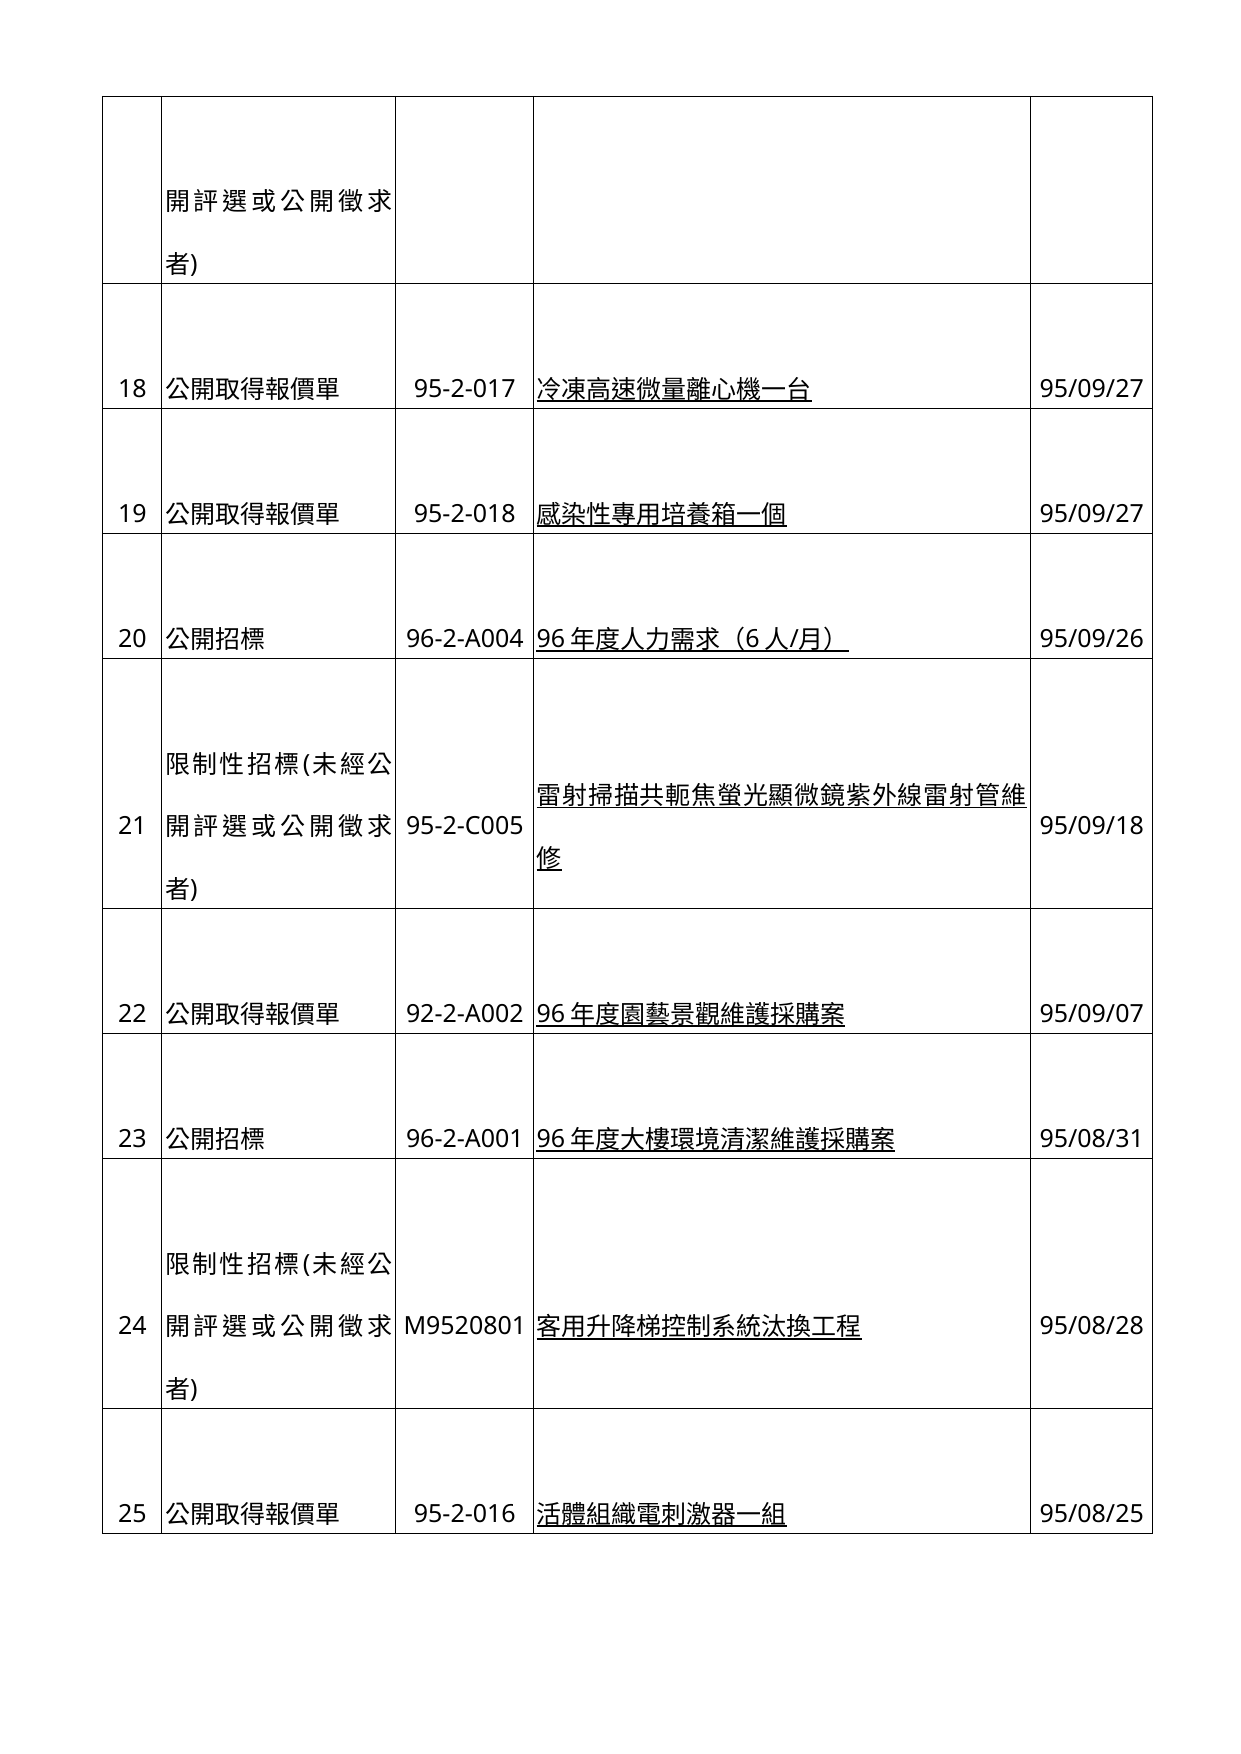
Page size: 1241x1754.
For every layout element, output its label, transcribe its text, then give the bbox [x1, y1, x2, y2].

table_cell 公開招標 [162, 1034, 395, 1158]
table_cell 21 [103, 659, 161, 908]
table_cell 公開取得報價單 [162, 909, 395, 1033]
table_cell 公開取得報價單 [162, 284, 395, 408]
table_cell 95/08/28 [1031, 1159, 1152, 1408]
table_cell 95-2-016 [396, 1409, 533, 1533]
table_cell 限制性招標(未經公開評選或公開徵求者) [162, 659, 395, 908]
table_cell 92-2-A002 [396, 909, 533, 1033]
table_cell 23 [103, 1034, 161, 1158]
table_cell 19 [103, 409, 161, 533]
table_cell 24 [103, 1159, 161, 1408]
table_cell 活體組織電刺激器一組 [534, 1409, 1030, 1533]
table_cell 95/09/27 [1031, 409, 1152, 533]
table_cell 95/09/07 [1031, 909, 1152, 1033]
table_cell 25 [103, 1409, 161, 1533]
table_cell 95-2-C005 [396, 659, 533, 908]
table_cell 95-2-017 [396, 284, 533, 408]
table_cell 96年度大樓環境清潔維護採購案 [534, 1034, 1030, 1158]
table_cell [1031, 97, 1152, 283]
table_cell 95/09/26 [1031, 534, 1152, 658]
table_cell 96年度人力需求（6人/月） [534, 534, 1030, 658]
table_cell 感染性專用培養箱一個 [534, 409, 1030, 533]
table_cell 公開取得報價單 [162, 1409, 395, 1533]
table_cell 18 [103, 284, 161, 408]
table_cell 96-2-A004 [396, 534, 533, 658]
table_cell 96年度園藝景觀維護採購案 [534, 909, 1030, 1033]
table_cell 20 [103, 534, 161, 658]
table_cell 公開取得報價單 [162, 409, 395, 533]
table_cell 22 [103, 909, 161, 1033]
table_cell 96-2-A001 [396, 1034, 533, 1158]
table_cell 95-2-018 [396, 409, 533, 533]
table_cell 客用升降梯控制系統汰換工程 [534, 1159, 1030, 1408]
table_cell 95/09/27 [1031, 284, 1152, 408]
table_cell 95/08/31 [1031, 1034, 1152, 1158]
table_cell 95/09/18 [1031, 659, 1152, 908]
table_cell 限制性招標(未經公開評選或公開徵求者) [162, 1159, 395, 1408]
table_cell [534, 97, 1030, 283]
table_cell [396, 97, 533, 283]
table_cell 公開招標 [162, 534, 395, 658]
table_cell 開評選或公開徵求者) [162, 97, 395, 283]
table_cell 冷凍高速微量離心機一台 [534, 284, 1030, 408]
table_cell 雷射掃描共軛焦螢光顯微鏡紫外線雷射管維修 [534, 659, 1030, 908]
table_cell 95/08/25 [1031, 1409, 1152, 1533]
table_cell [103, 97, 161, 283]
table_cell M9520801 [396, 1159, 533, 1408]
